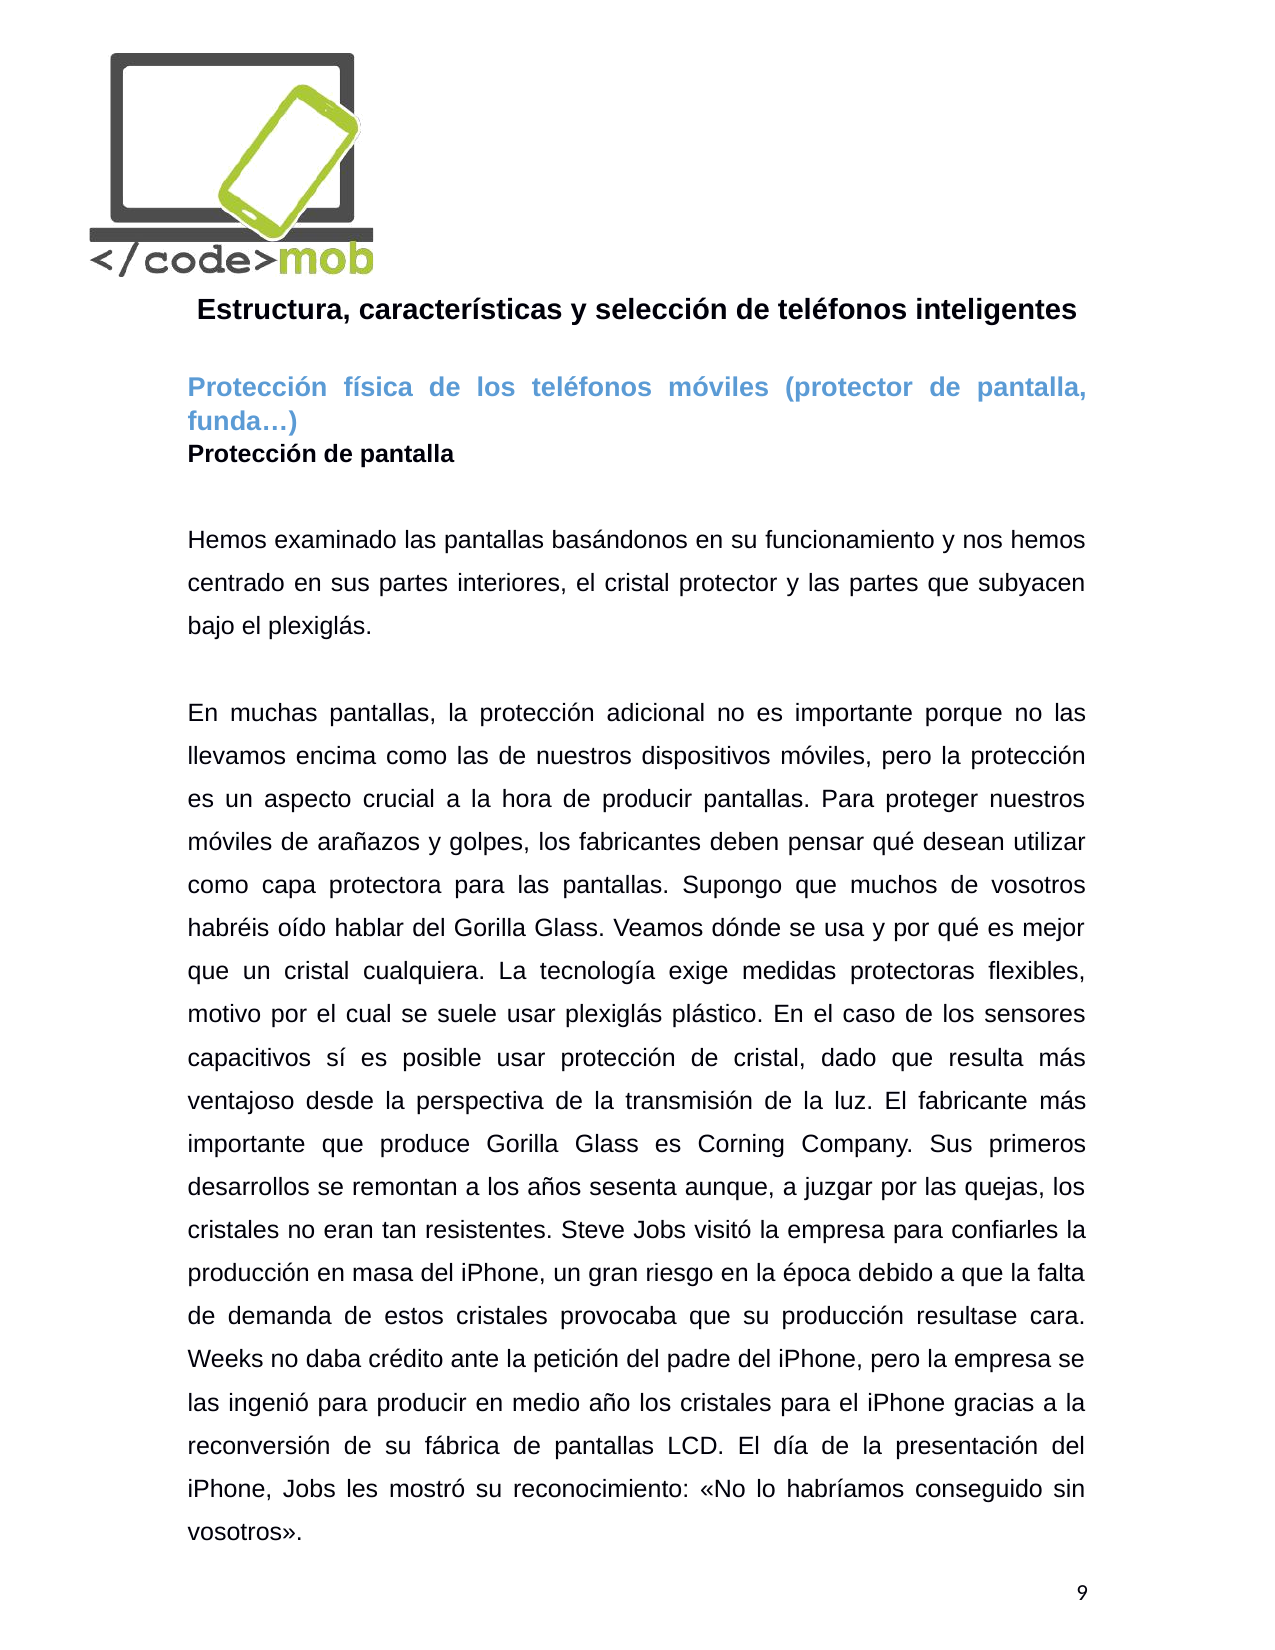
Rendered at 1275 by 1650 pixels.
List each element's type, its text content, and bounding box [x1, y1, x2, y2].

subtitle Estructura, características y selección de teléfonos inteligentes [187, 292, 1087, 326]
picture [89, 53, 374, 277]
text En muchas pantallas, la protección adicional no es importante porque no las llevamos encima como las de nuestros dispositivos móviles, pero la protección es un aspecto crucial a la hora de producir pantallas. Para proteger nuestros móviles de arañazos y golpes, los fabricantes deben pensar qué desean utilizar como capa protectora para las pantallas. Supongo que muchos de vosotros habréis oído hablar del Gorilla Glass. Veamos dónde se usa y por qué es mejor que un cristal cualquiera. La tecnología exige medidas protectoras flexibles, motivo por el cual se suele usar plexiglás plástico. En el caso de los sensores capacitivos sí es posible usar protección de cristal, dado que resulta más ventajoso desde la perspectiva de la transmisión de la luz. El fabricante más importante que produce Gorilla Glass es Corning Company. Sus primeros desarrollos se remontan a los años sesenta aunque, a juzgar por las quejas, los cristales no eran tan resistentes. Steve Jobs visitó la empresa para confiarles la producción en masa del iPhone, un gran riesgo en la época debido a que la falta de demanda de estos cristales provocaba que su producción resultase cara. Weeks no daba crédito ante la petición del padre del iPhone, pero la empresa se las ingenió para producir en medio año los cristales para el iPhone gracias a la reconversión de su fábrica de pantallas LCD. El día de la presentación del iPhone, Jobs les mostró su reconocimiento: «No lo habríamos conseguido sin vosotros». [187, 698, 1087, 1546]
text Hemos examinado las pantallas basándonos en su funcionamiento y nos hemos centrado en sus partes interiores, el cristal protector y las partes que subyacen bajo el plexiglás. [187, 525, 1087, 640]
subtitle Protección física de los teléfonos móviles (protector de pantalla, funda…) [187, 371, 1087, 436]
text Protección de pantalla [187, 439, 1087, 468]
